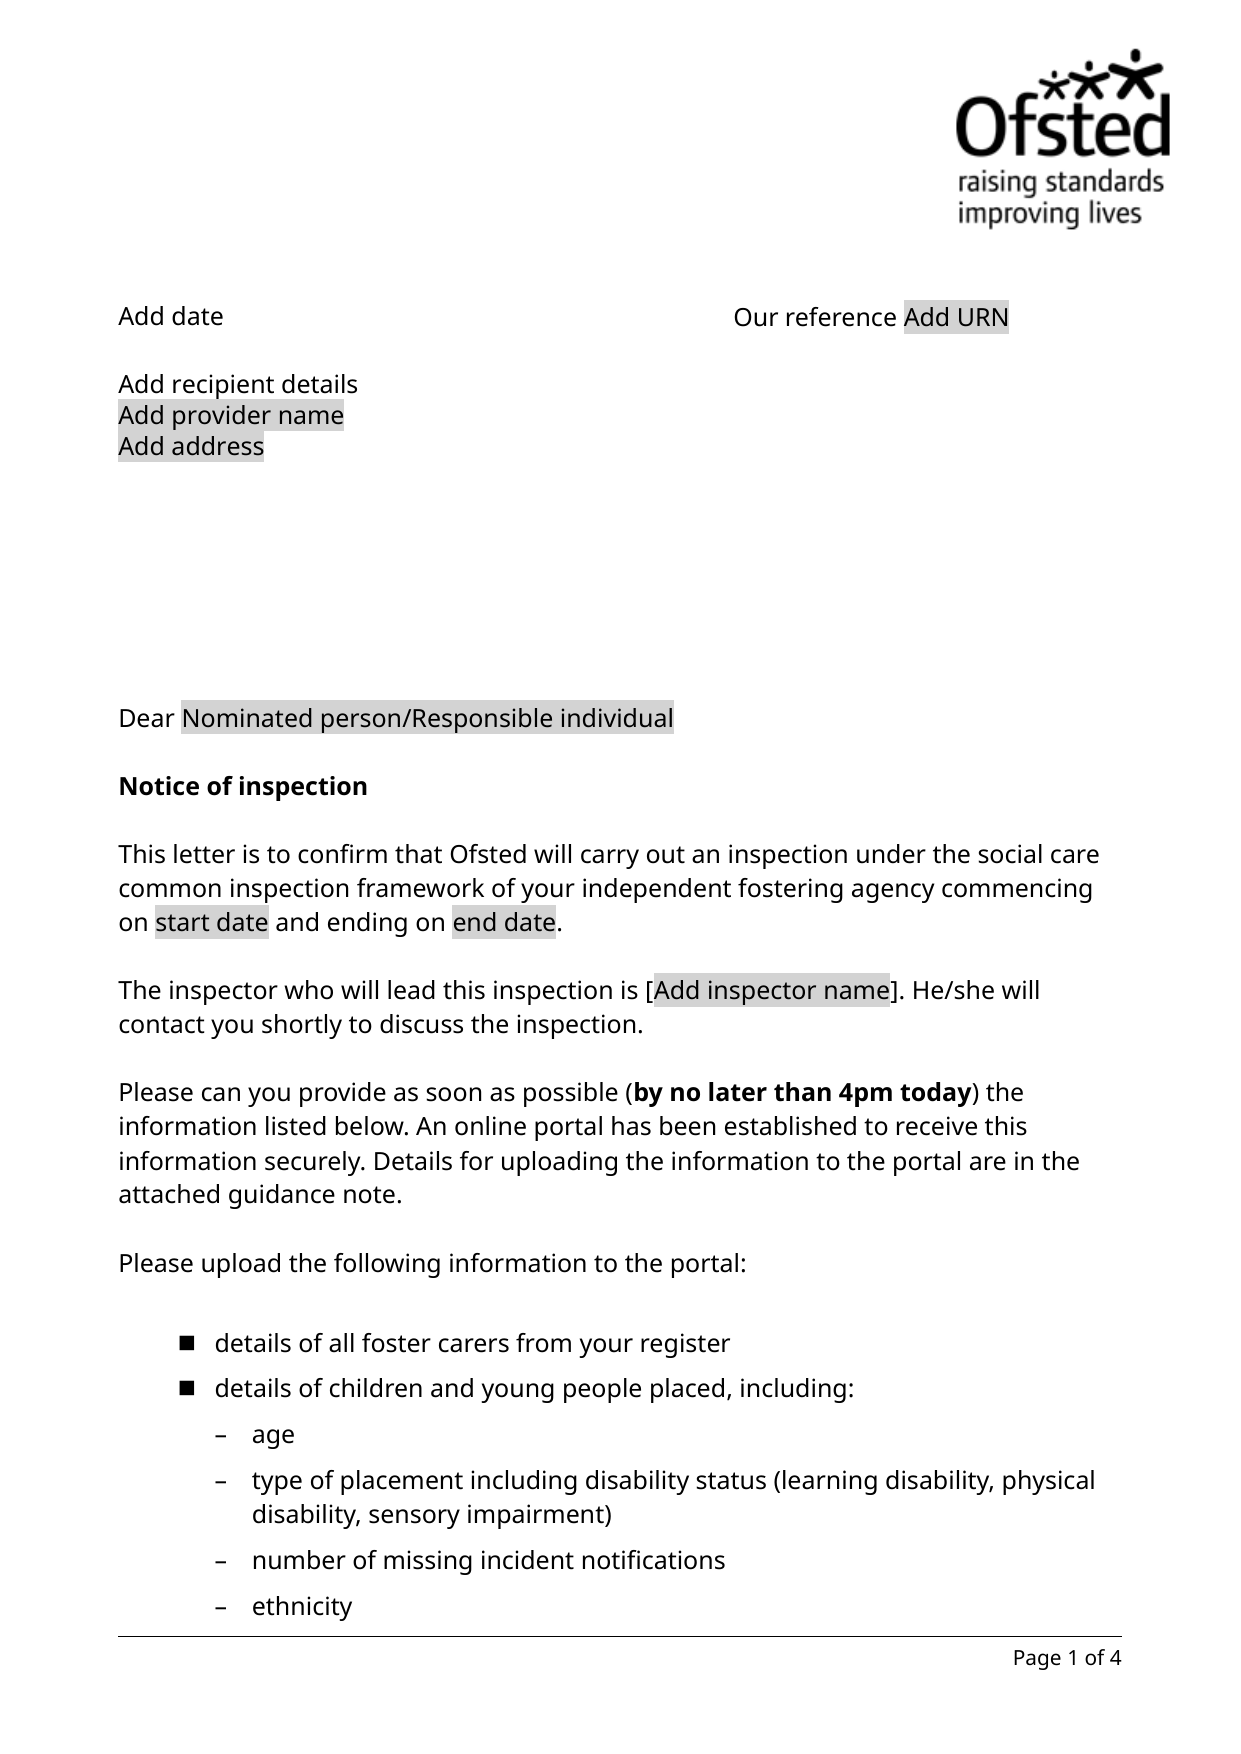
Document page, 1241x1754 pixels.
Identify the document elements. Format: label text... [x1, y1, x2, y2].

text This letter is to confirm that Ofsted will carry out an inspection under the social care common inspection framework of your independent fostering agency commencing on start date and ending on end date. [118, 837, 1122, 939]
table_cell [620, 564, 1122, 598]
list number of missing incident notifications [214, 1543, 1122, 1577]
text Please upload the following information to the portal: [118, 1245, 1122, 1279]
table_cell [620, 496, 1122, 530]
list type of placement including disability status (learning disability, physical disability, sensory impairment) [214, 1463, 1122, 1531]
table_cell [620, 368, 1122, 496]
table_cell [620, 530, 1122, 564]
text Dear Nominated person/Responsible individual [118, 700, 1122, 734]
list age [214, 1417, 1122, 1451]
table_header Our reference Add URN [620, 300, 1122, 368]
text The inspector who will lead this inspection is [Add inspector name]. He/she will contact you shortly to discuss the inspection. [118, 973, 1122, 1041]
text Notice of inspection [118, 768, 1122, 802]
table_cell [118, 530, 620, 564]
list ethnicity [214, 1588, 1122, 1622]
list details of all foster carers from your register [177, 1325, 1122, 1359]
table_header Add date [118, 300, 620, 368]
table_cell [118, 564, 620, 598]
table_cell [118, 496, 620, 530]
text Please can you provide as soon as possible (by no later than 4pm today) the information listed below. An online portal has been established to receive this information securely. Details for uploading the information to the portal are in the attached guidance note. [118, 1075, 1122, 1211]
list details of children and young people placed, including: [177, 1371, 1122, 1405]
table_cell Add recipient details Add provider name Add address [118, 368, 620, 496]
